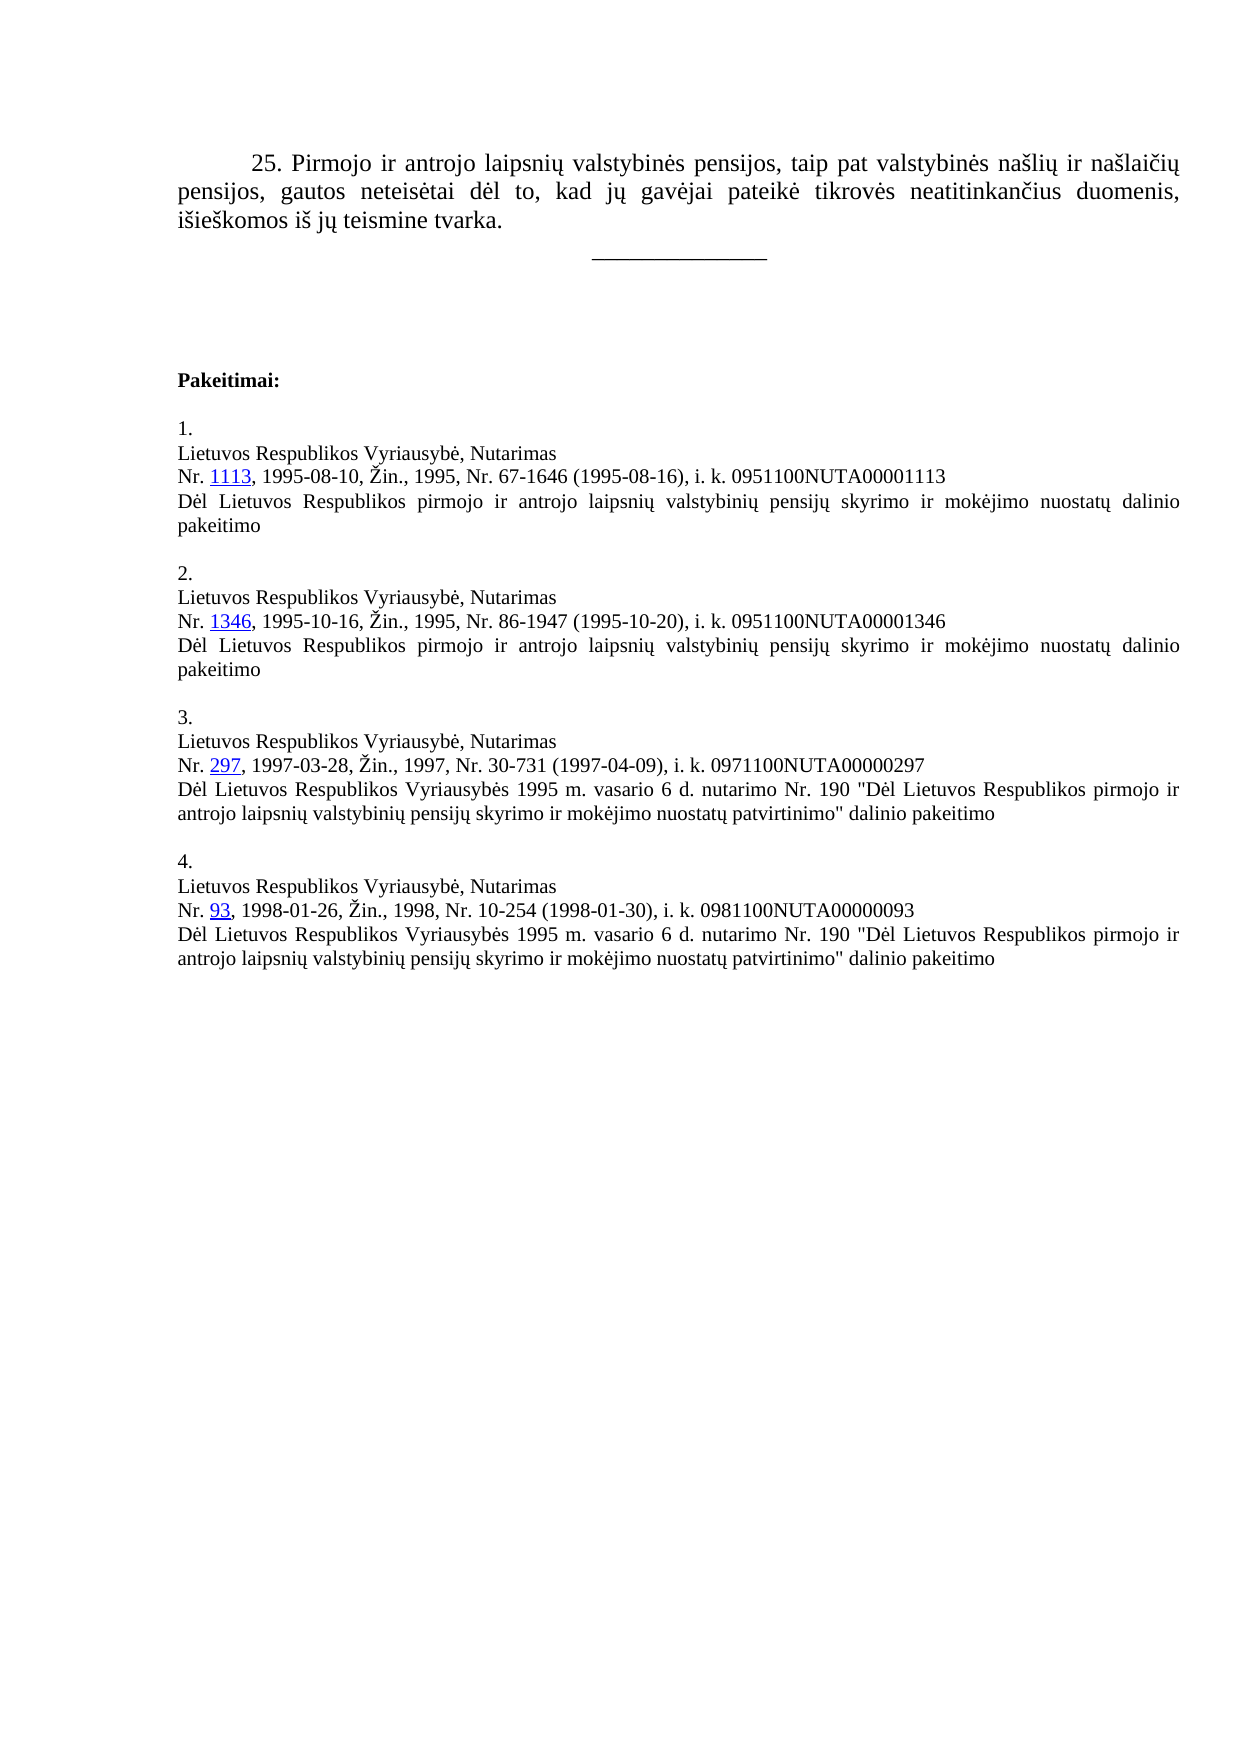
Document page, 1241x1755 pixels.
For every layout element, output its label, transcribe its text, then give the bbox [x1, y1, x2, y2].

text 2. [177, 561, 1181, 585]
text Nr. 1346, 1995-10-16, Žin., 1995, Nr. 86-1947 (1995-10-20), i. k. 0951100NUTA00001346 [177, 609, 1181, 633]
text Dėl Lietuvos Respublikos Vyriausybės 1995 m. vasario 6 d. nutarimo Nr. 190 "Dėl Lietuvos Respublikos pirmojo ir antrojo laipsnių valstybinių pensijų skyrimo ir mokėjimo nuostatų patvirtinimo" dalinio pakeitimo [177, 922, 1181, 970]
text Dėl Lietuvos Respublikos pirmojo ir antrojo laipsnių valstybinių pensijų skyrimo ir mokėjimo nuostatų dalinio pakeitimo [177, 633, 1181, 681]
text Pakeitimai: [177, 368, 1181, 392]
text Lietuvos Respublikos Vyriausybė, Nutarimas [177, 440, 1181, 464]
text Lietuvos Respublikos Vyriausybė, Nutarimas [177, 873, 1181, 898]
text 25. Pirmojo ir antrojo laipsnių valstybinės pensijos, taip pat valstybinės našlių ir našlaičių pensijos, gautos neteisėtai dėl to, kad jų gavėjai pateikė tikrovės neatitinkančius duomenis, išieškomos iš jų teismine tvarka. [177, 148, 1181, 234]
text ______________ [177, 234, 1181, 263]
text Nr. 297, 1997-03-28, Žin., 1997, Nr. 30-731 (1997-04-09), i. k. 0971100NUTA00000297 [177, 753, 1181, 777]
text Dėl Lietuvos Respublikos pirmojo ir antrojo laipsnių valstybinių pensijų skyrimo ir mokėjimo nuostatų dalinio pakeitimo [177, 488, 1181, 537]
text 4. [177, 849, 1181, 873]
text Dėl Lietuvos Respublikos Vyriausybės 1995 m. vasario 6 d. nutarimo Nr. 190 "Dėl Lietuvos Respublikos pirmojo ir antrojo laipsnių valstybinių pensijų skyrimo ir mokėjimo nuostatų patvirtinimo" dalinio pakeitimo [177, 777, 1181, 825]
text Lietuvos Respublikos Vyriausybė, Nutarimas [177, 729, 1181, 753]
text Nr. 1113, 1995-08-10, Žin., 1995, Nr. 67-1646 (1995-08-16), i. k. 0951100NUTA00001113 [177, 464, 1181, 488]
text Nr. 93, 1998-01-26, Žin., 1998, Nr. 10-254 (1998-01-30), i. k. 0981100NUTA00000093 [177, 898, 1181, 922]
text 3. [177, 705, 1181, 729]
text 1. [177, 416, 1181, 440]
text Lietuvos Respublikos Vyriausybė, Nutarimas [177, 585, 1181, 609]
